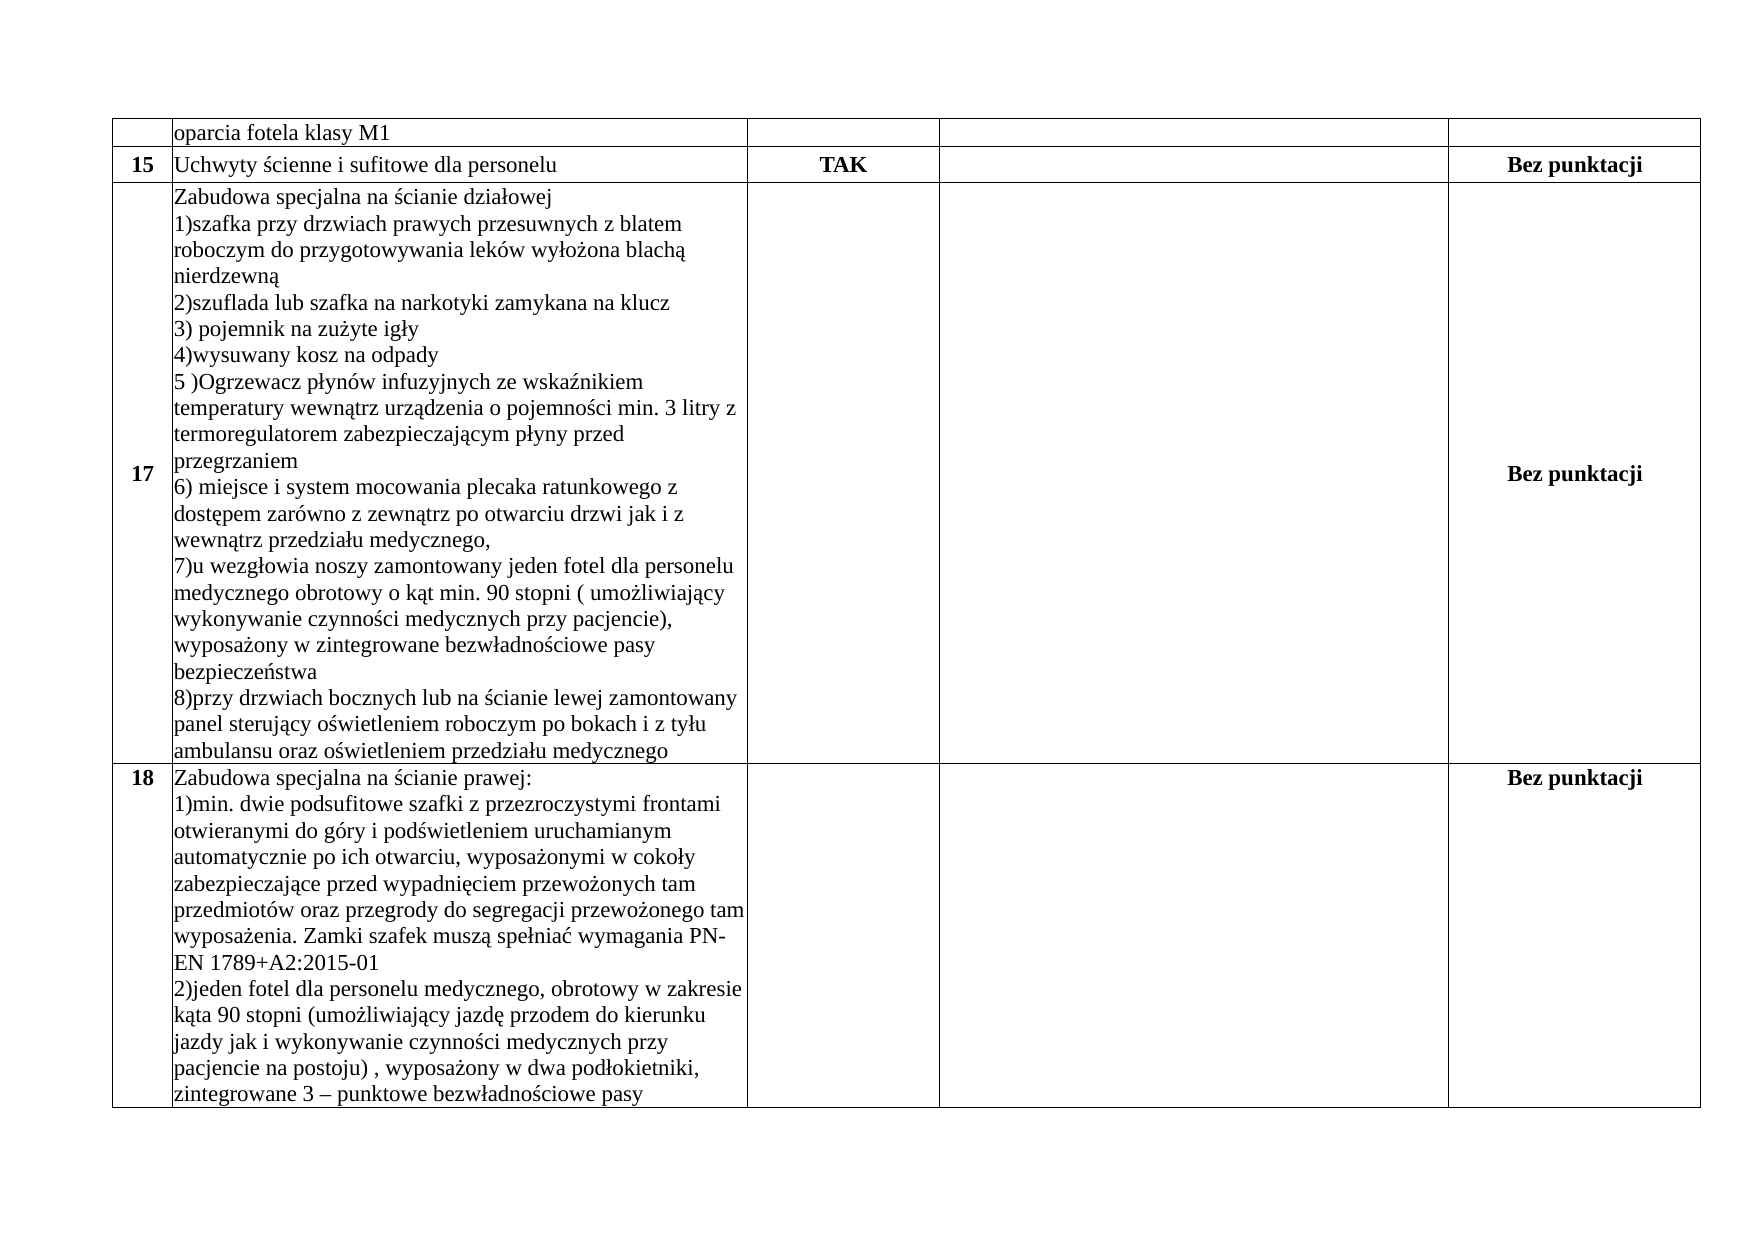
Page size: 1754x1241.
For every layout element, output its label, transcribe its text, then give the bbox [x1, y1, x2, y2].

table_cell [940, 119, 1448, 146]
table_cell 18 [113, 764, 172, 1107]
table_cell Zabudowa specjalna na ścianie działowej 1)szafka przy drzwiach prawych przesuwnych z blatem roboczym do przygotowywania leków wyłożona blachą nierdzewną 2)szuflada lub szafka na narkotyki zamykana na klucz 3) pojemnik na zużyte igły 4)wysuwany kosz na odpady 5 )Ogrzewacz płynów infuzyjnych ze wskaźnikiem temperatury wewnątrz urządzenia o pojemności min. 3 litry z termoregulatorem zabezpieczającym płyny przed przegrzaniem 6) miejsce i system mocowania plecaka ratunkowego z dostępem zarówno z zewnątrz po otwarciu drzwi jak i z wewnątrz przedziału medycznego, 7)u wezgłowia noszy zamontowany jeden fotel dla personelu medycznego obrotowy o kąt min. 90 stopni ( umożliwiający wykonywanie czynności medycznych przy pacjencie), wyposażony w zintegrowane bezwładnościowe pasy bezpieczeństwa 8)przy drzwiach bocznych lub na ścianie lewej zamontowany panel sterujący oświetleniem roboczym po bokach i z tyłu ambulansu oraz oświetleniem przedziału medycznego [173, 183, 747, 763]
table_cell [1449, 119, 1700, 146]
table_cell TAK [748, 147, 939, 182]
table_cell Bez punktacji [1449, 147, 1700, 182]
table_cell [940, 147, 1448, 182]
table_cell [940, 764, 1448, 1107]
table_cell [748, 764, 939, 1107]
table_cell Uchwyty ścienne i sufitowe dla personelu [173, 147, 747, 182]
table_cell 15 [113, 147, 172, 182]
table_cell [940, 183, 1448, 763]
table_cell 17 [113, 183, 172, 763]
table_cell Zabudowa specjalna na ścianie prawej: 1)min. dwie podsufitowe szafki z przezroczystymi frontami otwieranymi do góry i podświetleniem uruchamianym automatycznie po ich otwarciu, wyposażonymi w cokoły zabezpieczające przed wypadnięciem przewożonych tam przedmiotów oraz przegrody do segregacji przewożonego tam wyposażenia. Zamki szafek muszą spełniać wymagania PN-EN 1789+A2:2015-01 2)jeden fotel dla personelu medycznego, obrotowy w zakresie kąta 90 stopni (umożliwiający jazdę przodem do kierunku jazdy jak i wykonywanie czynności medycznych przy pacjencie na postoju) , wyposażony w dwa podłokietniki, zintegrowane 3 – punktowe bezwładnościowe pasy [173, 764, 747, 1107]
table_cell [113, 119, 172, 146]
table_cell [748, 119, 939, 146]
table_cell [748, 183, 939, 763]
table_cell Bez punktacji [1449, 183, 1700, 763]
table_cell Bez punktacji [1449, 764, 1700, 1107]
table_cell oparcia fotela klasy M1 [173, 119, 747, 146]
